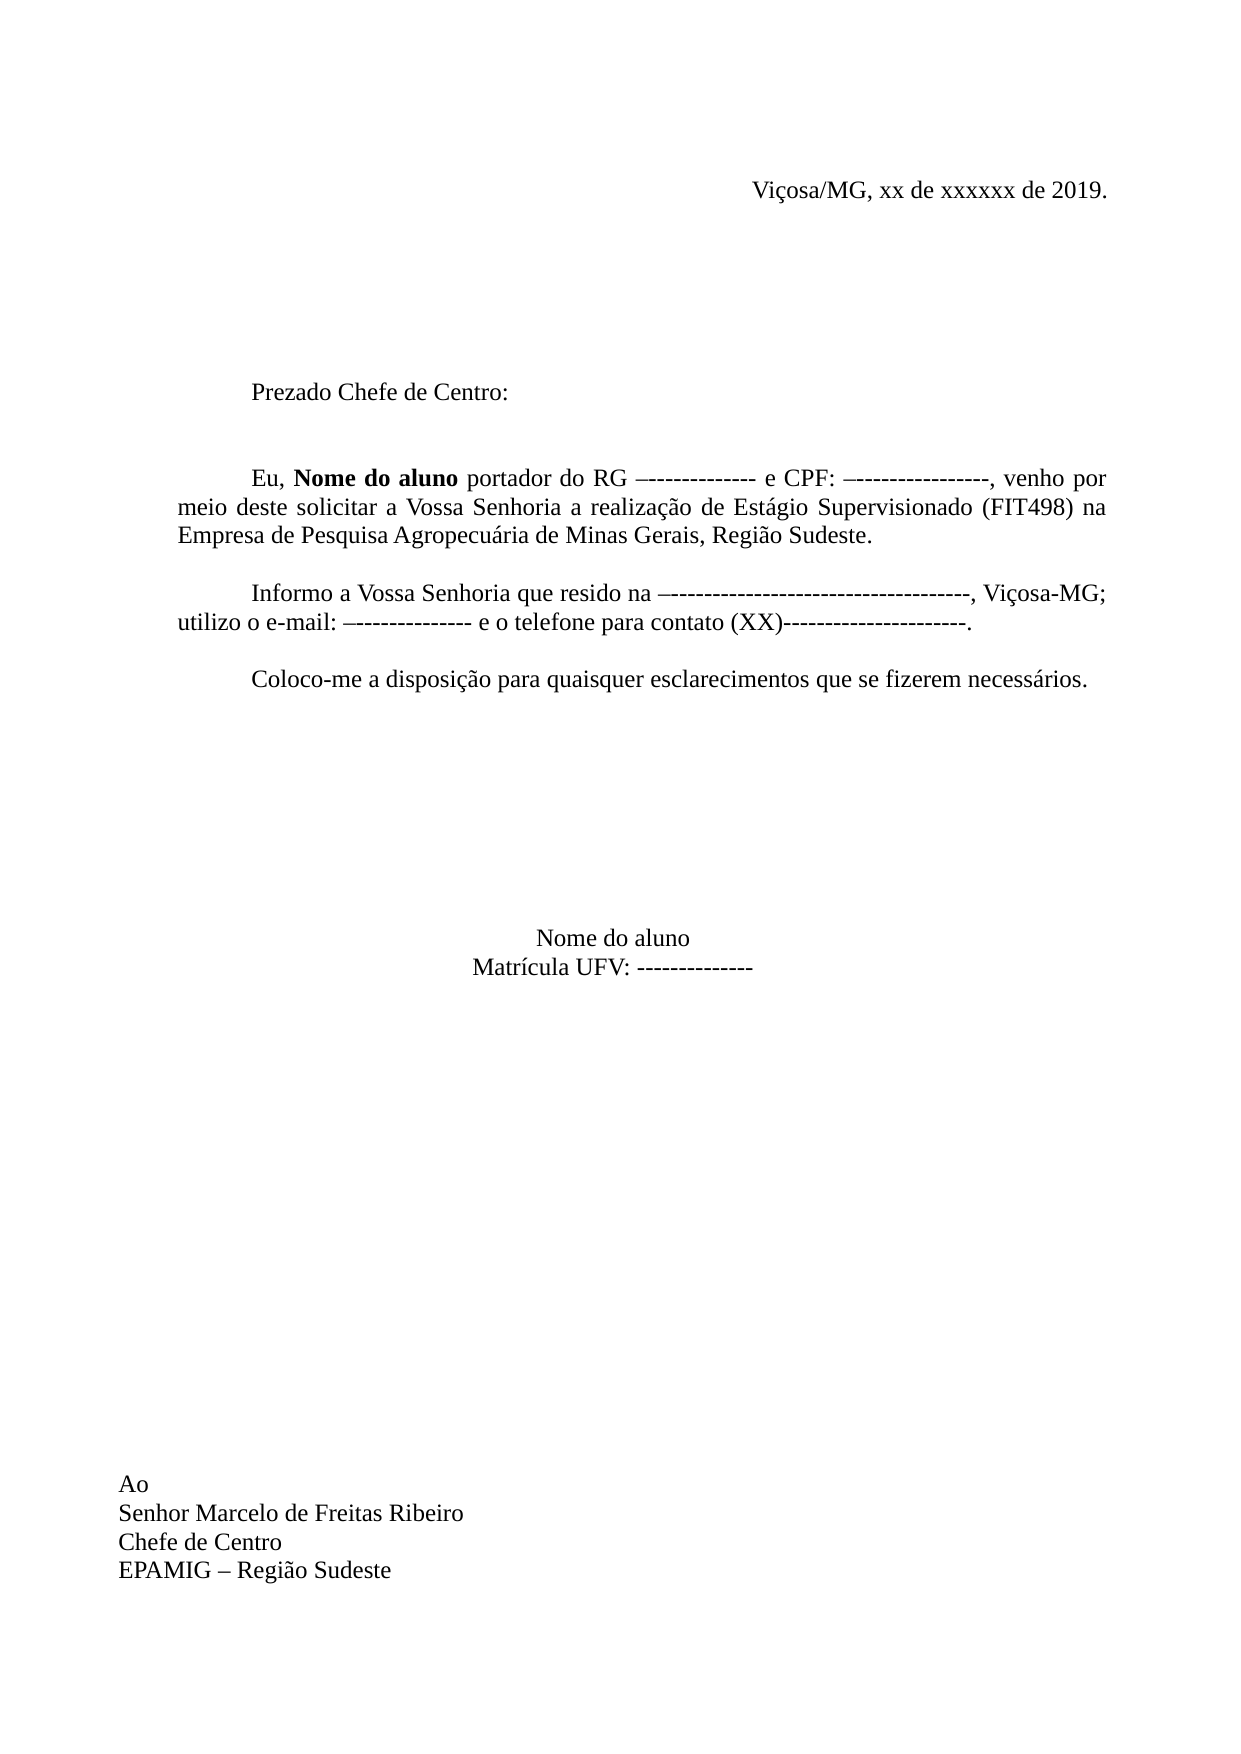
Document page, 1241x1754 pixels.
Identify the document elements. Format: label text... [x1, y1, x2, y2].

text Prezado Chefe de Centro: [177, 377, 1107, 406]
text Informo a Vossa Senhoria que resido na –------------------------------------, Viçosa-MG; utilizo o e-mail: –-------------- e o telefone para contato (XX)----------------------. [177, 578, 1107, 636]
text Chefe de Centro [118, 1527, 1107, 1556]
text EPAMIG – Região Sudeste [118, 1556, 1107, 1584]
text Viçosa/MG, xx de xxxxxx de 2019. [118, 176, 1107, 204]
text Matrícula UFV: -------------- [118, 952, 1107, 981]
text Ao [118, 1469, 1107, 1498]
text Coloco-me a disposição para quaisquer esclarecimentos que se fizerem necessários. [177, 664, 1107, 693]
text Nome do aluno [118, 923, 1107, 952]
text Eu, Nome do aluno portador do RG –------------- e CPF: –----------------, venho por meio deste solicitar a Vossa Senhoria a realização de Estágio Supervisionado (FIT498) na Empresa de Pesquisa Agropecuária de Minas Gerais, Região Sudeste. [177, 463, 1107, 549]
text Senhor Marcelo de Freitas Ribeiro [118, 1498, 1107, 1527]
